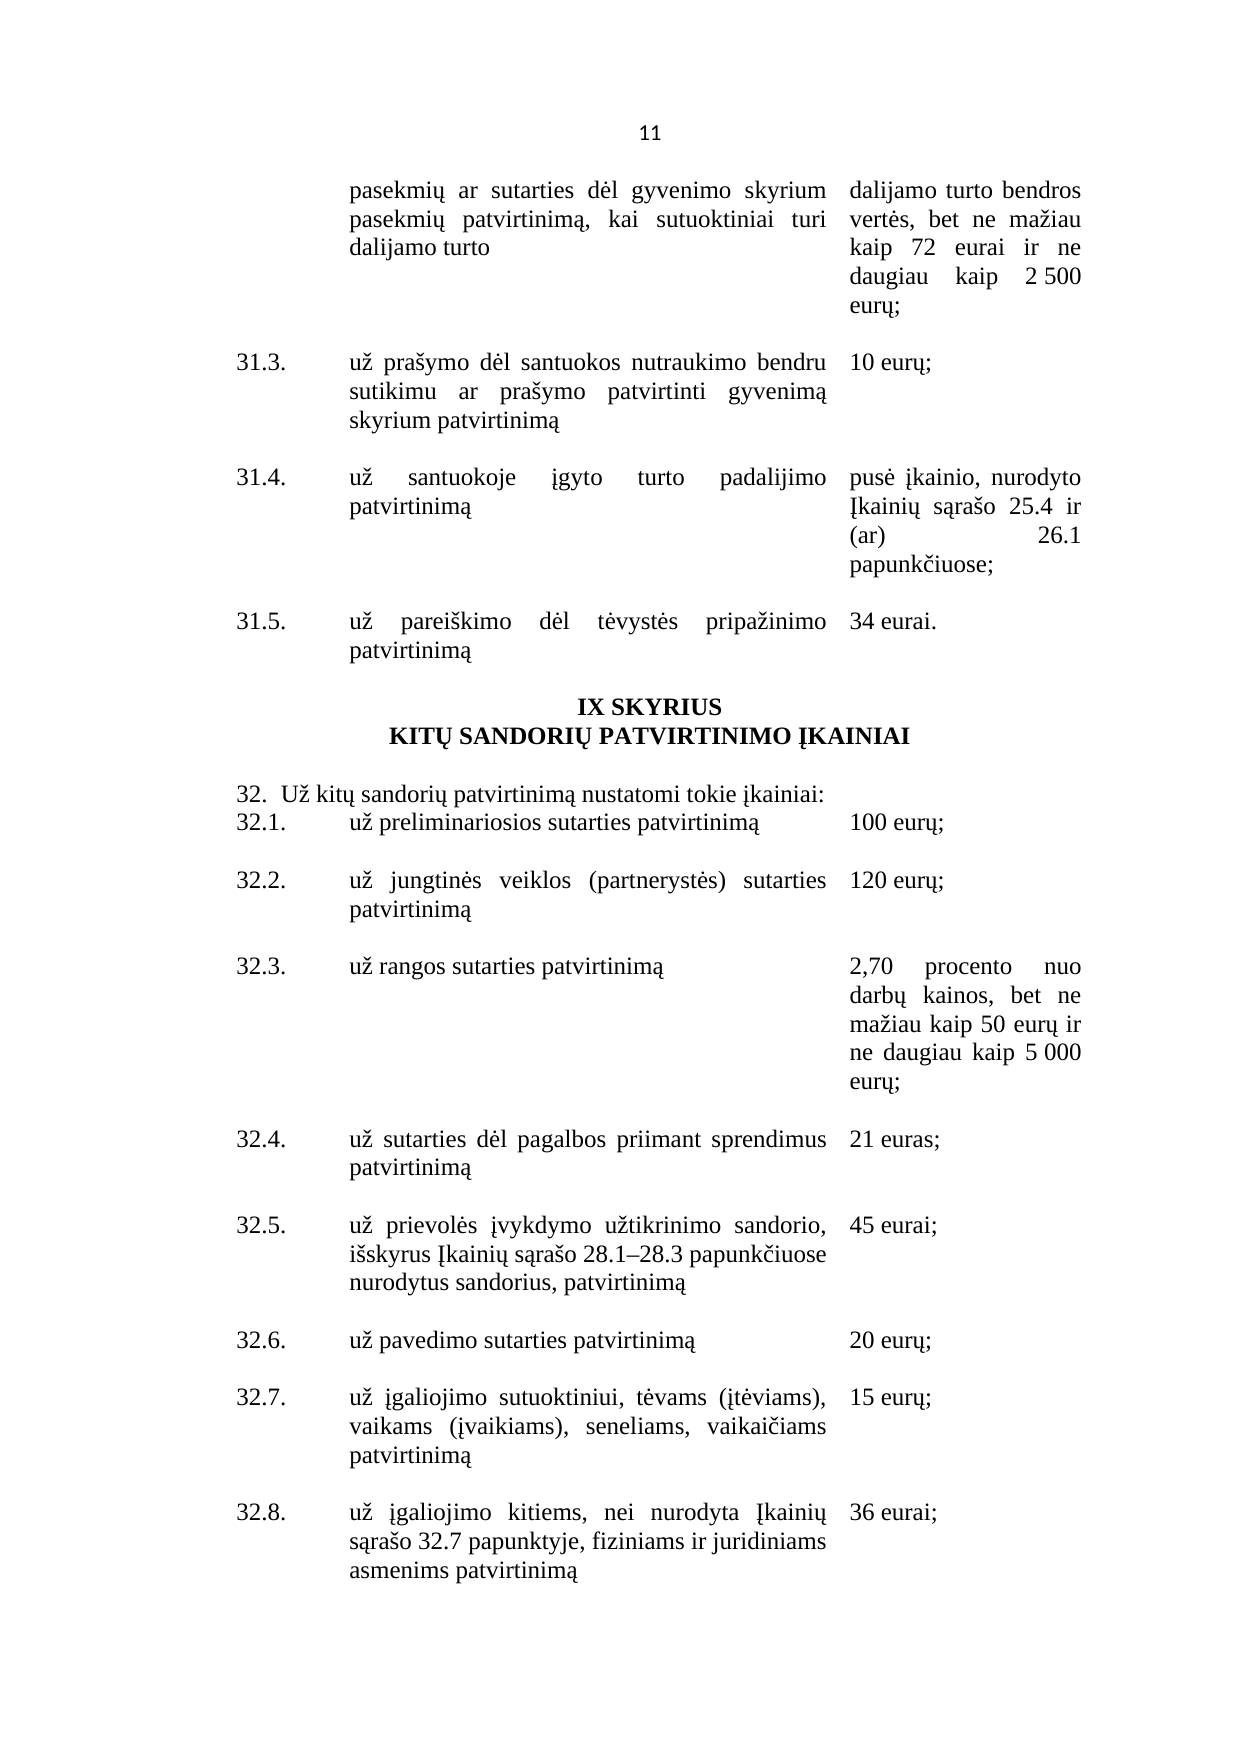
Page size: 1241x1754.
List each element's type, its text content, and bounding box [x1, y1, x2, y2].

table_cell 32.2. [233, 865, 338, 951]
table_cell dalijamo turto bendros vertės, bet ne mažiau kaip 72 eurai ir ne daugiau kaip 2 500 eurų; [838, 175, 1093, 347]
table_cell 20 eurų; [838, 1325, 1093, 1382]
table_cell 32.5. [233, 1210, 338, 1325]
table_cell [233, 175, 338, 347]
table_header 32.1. [233, 808, 338, 865]
table_cell 32.8. [233, 1498, 338, 1584]
text IX SKYRIUS [177, 692, 1122, 721]
table_cell 31.5. [233, 606, 338, 664]
table_cell už pareiškimo dėl tėvystės pripažinimo patvirtinimą [338, 606, 838, 664]
table_cell už jungtinės veiklos (partnerystės) sutarties patvirtinimą [338, 865, 838, 951]
table_cell 31.3. [233, 348, 338, 462]
table_cell už pavedimo sutarties patvirtinimą [338, 1325, 838, 1382]
table_cell pusė įkainio, nurodyto Įkainių sąrašo 25.4 ir (ar) 26.1 papunkčiuose; [838, 463, 1093, 606]
table_cell už santuokoje įgyto turto padalijimo patvirtinimą [338, 463, 838, 606]
table_cell už įgaliojimo sutuoktiniui, tėvams (įtėviams), vaikams (įvaikiams), seneliams, vaikaičiams patvirtinimą [338, 1383, 838, 1497]
table_cell 32.4. [233, 1124, 338, 1210]
table_cell 32.7. [233, 1383, 338, 1497]
table_cell 32.6. [233, 1325, 338, 1382]
table_cell už įgaliojimo kitiems, nei nurodyta Įkainių sąrašo 32.7 papunktyje, fiziniams ir juridiniams asmenims patvirtinimą [338, 1498, 838, 1584]
table_cell pasekmių ar sutarties dėl gyvenimo skyrium pasekmių patvirtinimą, kai sutuoktiniai turi dalijamo turto [338, 175, 838, 347]
table_cell 34 eurai. [838, 606, 1093, 664]
table_cell už sutarties dėl pagalbos priimant sprendimus patvirtinimą [338, 1124, 838, 1210]
table_header už preliminariosios sutarties patvirtinimą [338, 808, 838, 865]
table_cell 15 eurų; [838, 1383, 1093, 1497]
table_cell 2,70 procento nuo darbų kainos, bet ne mažiau kaip 50 eurų ir ne daugiau kaip 5 000 eurų; [838, 951, 1093, 1124]
text 32. Už kitų sandorių patvirtinimą nustatomi tokie įkainiai: [177, 779, 1122, 807]
table_cell 36 eurai; [838, 1498, 1093, 1584]
table_cell už prievolės įvykdymo užtikrinimo sandorio, išskyrus Įkainių sąrašo 28.1–28.3 papunkčiuose nurodytus sandorius, patvirtinimą [338, 1210, 838, 1325]
table_cell 120 eurų; [838, 865, 1093, 951]
table_cell 31.4. [233, 463, 338, 606]
table_cell 21 euras; [838, 1124, 1093, 1210]
table_cell už prašymo dėl santuokos nutraukimo bendru sutikimu ar prašymo patvirtinti gyvenimą skyrium patvirtinimą [338, 348, 838, 462]
text KITŲ SANDORIŲ PATVIRTINIMO ĮKAINIAI [177, 721, 1122, 750]
table_cell 10 eurų; [838, 348, 1093, 462]
table_cell 32.3. [233, 951, 338, 1124]
table_cell už rangos sutarties patvirtinimą [338, 951, 838, 1124]
table_cell 45 eurai; [838, 1210, 1093, 1325]
table_header 100 eurų; [838, 808, 1093, 865]
